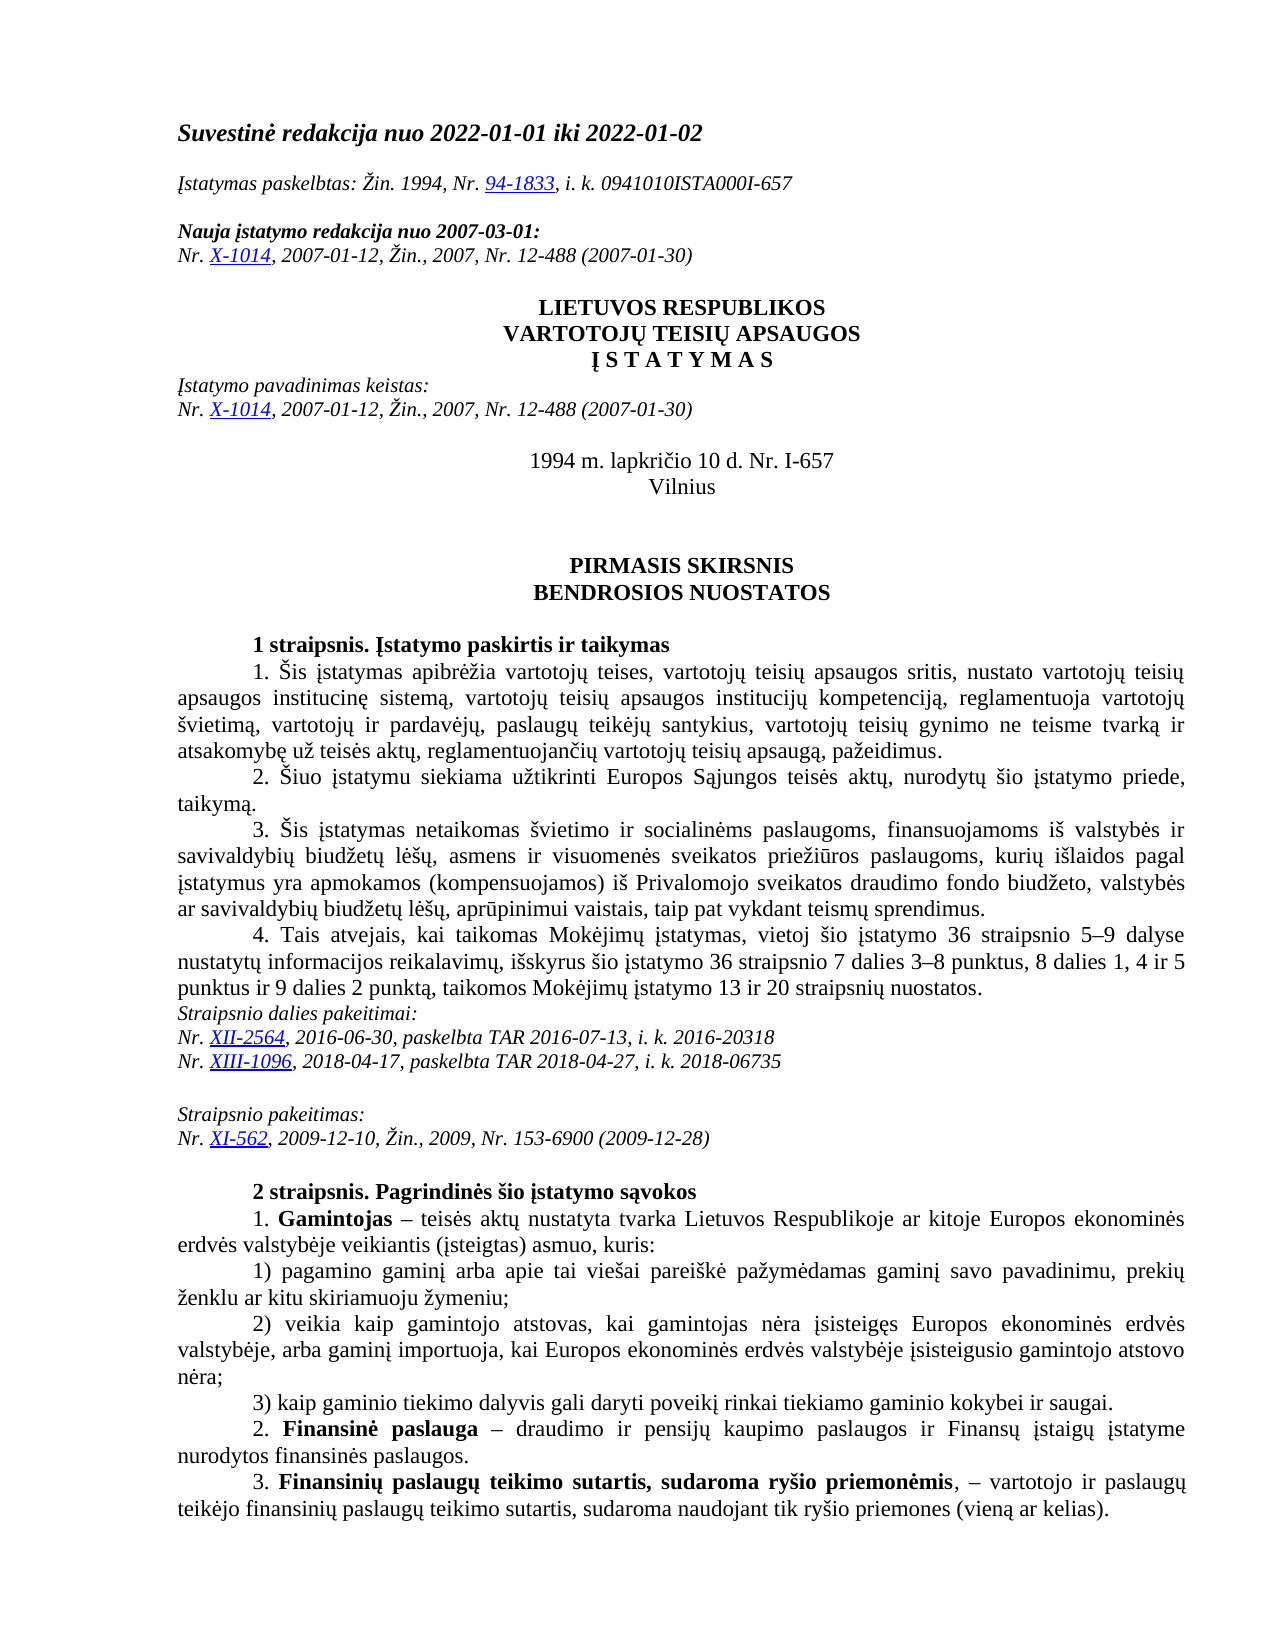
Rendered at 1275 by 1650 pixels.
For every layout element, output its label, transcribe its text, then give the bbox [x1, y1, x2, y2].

text Nr. XI-562, 2009-12-10, Žin., 2009, Nr. 153-6900 (2009-12-28) [177, 1126, 1186, 1149]
text 3. Šis įstatymas netaikomas švietimo ir socialinėms paslaugoms, finansuojamoms iš valstybės ir savivaldybių biudžetų lėšų, asmens ir visuomenės sveikatos priežiūros paslaugoms, kurių išlaidos pagal įstatymus yra apmokamos (kompensuojamos) iš Privalomojo sveikatos draudimo fondo biudžeto, valstybės ar savivaldybių biudžetų lėšų, aprūpinimui vaistais, taip pat vykdant teismų sprendimus. [177, 816, 1186, 921]
text 1994 m. lapkričio 10 d. Nr. I-657 [177, 447, 1186, 473]
text Nauja įstatymo redakcija nuo 2007-03-01: [177, 219, 1186, 243]
text 3) kaip gaminio tiekimo dalyvis gali daryti poveikį rinkai tiekiamo gaminio kokybei ir saugai. [177, 1389, 1186, 1416]
text Suvestinė redakcija nuo 2022-01-01 iki 2022-01-02 [177, 118, 1186, 147]
text Įstatymas paskelbtas: Žin. 1994, Nr. 94-1833, i. k. 0941010ISTA000I-657 [177, 171, 1186, 195]
text Nr. X-1014, 2007-01-12, Žin., 2007, Nr. 12-488 (2007-01-30) [177, 243, 1186, 267]
text 2. Finansinė paslauga – draudimo ir pensijų kaupimo paslaugos ir Finansų įstaigų įstatyme nurodytos finansinės paslaugos. [177, 1416, 1186, 1468]
text Nr. XIII-1096, 2018-04-17, paskelbta TAR 2018-04-27, i. k. 2018-06735 [177, 1049, 1186, 1073]
text Įstatymo pavadinimas keistas: [177, 373, 1186, 397]
text 1. Šis įstatymas apibrėžia vartotojų teises, vartotojų teisių apsaugos sritis, nustato vartotojų teisių apsaugos institucinę sistemą, vartotojų teisių apsaugos institucijų kompetenciją, reglamentuoja vartotojų švietimą, vartotojų ir pardavėjų, paslaugų teikėjų santykius, vartotojų teisių gynimo ne teisme tvarką ir atsakomybę už teisės aktų, reglamentuojančių vartotojų teisių apsaugą, pažeidimus. [177, 658, 1186, 763]
text 4. Tais atvejais, kai taikomas Mokėjimų įstatymas, vietoj šio įstatymo 36 straipsnio 5–9 dalyse nustatytų informacijos reikalavimų, išskyrus šio įstatymo 36 straipsnio 7 dalies 3–8 punktus, 8 dalies 1, 4 ir 5 punktus ir 9 dalies 2 punktą, taikomos Mokėjimų įstatymo 13 ir 20 straipsnių nuostatos. [177, 921, 1186, 1001]
text 2) veikia kaip gamintojo atstovas, kai gamintojas nėra įsisteigęs Europos ekonominės erdvės valstybėje, arba gaminį importuoja, kai Europos ekonominės erdvės valstybėje įsisteigusio gamintojo atstovo nėra; [177, 1310, 1186, 1389]
text 1 straipsnis. Įstatymo paskirtis ir taikymas [177, 632, 1186, 658]
text Straipsnio dalies pakeitimai: [177, 1001, 1186, 1024]
text Straipsnio pakeitimas: [177, 1101, 1186, 1126]
text Nr. XII-2564, 2016-06-30, paskelbta TAR 2016-07-13, i. k. 2016-20318 [177, 1024, 1186, 1049]
text LIETUVOS RESPUBLIKOS [177, 293, 1186, 320]
text Nr. X-1014, 2007-01-12, Žin., 2007, Nr. 12-488 (2007-01-30) [177, 397, 1186, 421]
text 3. Finansinių paslaugų teikimo sutartis, sudaroma ryšio priemonėmis, – vartotojo ir paslaugų teikėjo finansinių paslaugų teikimo sutartis, sudaroma naudojant tik ryšio priemones (vieną ar kelias). [177, 1468, 1186, 1521]
text Į S T A T Y M A S [177, 346, 1186, 373]
text Vilnius [177, 473, 1186, 500]
text VARTOTOJŲ TEISIŲ APSAUGOS [177, 320, 1186, 346]
text 1) pagamino gaminį arba apie tai viešai pareiškė pažymėdamas gaminį savo pavadinimu, prekių ženklu ar kitu skiriamuoju žymeniu; [177, 1257, 1186, 1310]
text PIRMASIS SKIRSNIS [177, 552, 1186, 579]
text 2 straipsnis. Pagrindinės šio įstatymo sąvokos [177, 1178, 1186, 1205]
text 1. Gamintojas – teisės aktų nustatyta tvarka Lietuvos Respublikoje ar kitoje Europos ekonominės erdvės valstybėje veikiantis (įsteigtas) asmuo, kuris: [177, 1205, 1186, 1257]
text 2. Šiuo įstatymu siekiama užtikrinti Europos Sąjungos teisės aktų, nurodytų šio įstatymo priede, taikymą. [177, 763, 1186, 816]
text BENDROSIOS NUOSTATOS [177, 579, 1186, 605]
